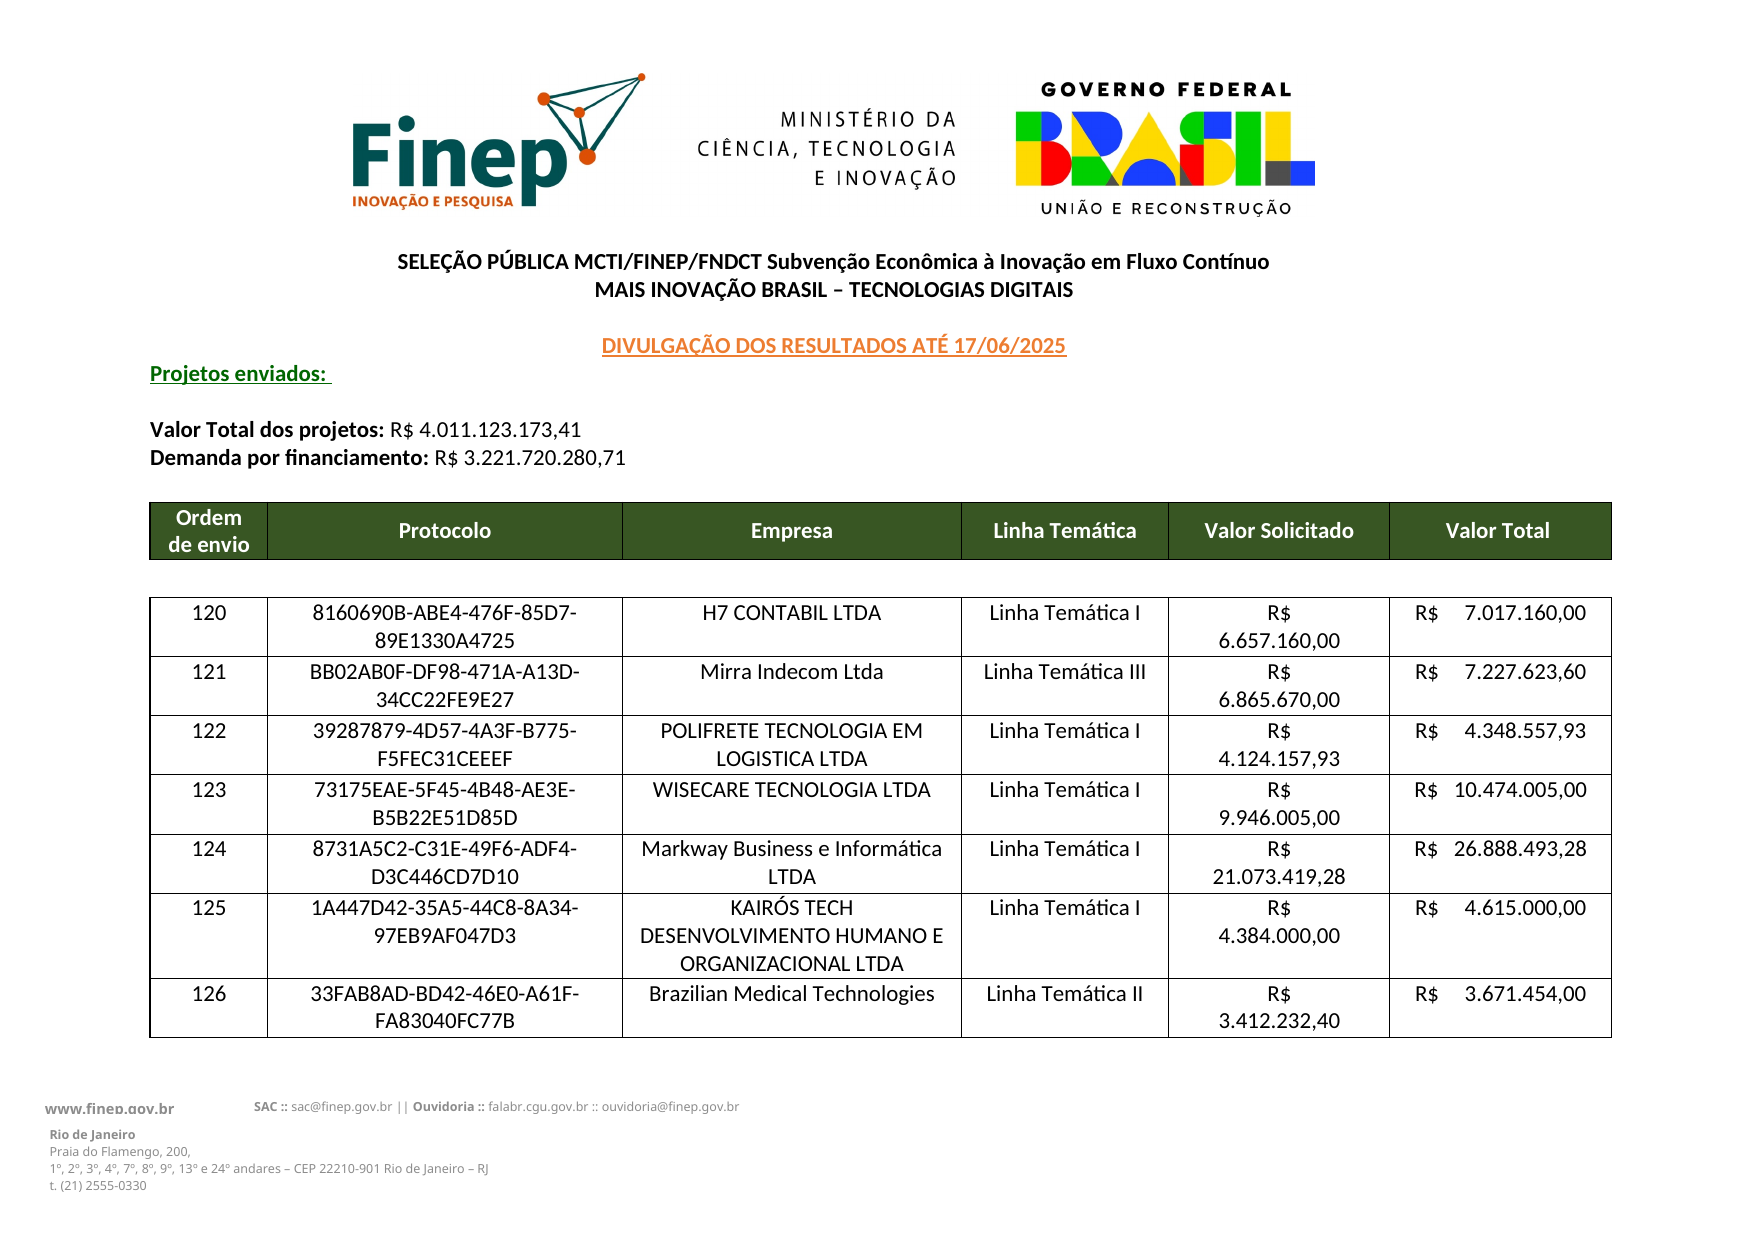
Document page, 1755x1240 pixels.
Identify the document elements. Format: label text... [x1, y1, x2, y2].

table_cell Linha Temática I [962, 894, 1168, 978]
table_cell Mirra Indecom Ltda [623, 657, 961, 715]
table_cell R$ 7.017.160,00 [1390, 598, 1611, 656]
table_cell 125 [151, 894, 267, 978]
table_cell 120 [151, 598, 267, 656]
table_cell 122 [151, 716, 267, 774]
table_cell R$ 9.946.005,00 [1169, 775, 1389, 833]
table_cell Linha Temática II [962, 979, 1168, 1037]
table_cell Linha Temática I [962, 716, 1168, 774]
table_cell WISECARE TECNOLOGIA LTDA [623, 775, 961, 833]
table_cell R$ 7.227.623,60 [1390, 657, 1611, 715]
table_cell R$ 4.615.000,00 [1390, 894, 1611, 978]
table_cell KAIRÓS TECH DESENVOLVIMENTO HUMANO E ORGANIZACIONAL LTDA [623, 894, 961, 978]
table_cell Markway Business e Informática LTDA [623, 835, 961, 892]
table_cell R$ 6.657.160,00 [1169, 598, 1389, 656]
table_cell R$ 4.124.157,93 [1169, 716, 1389, 774]
table_cell 73175EAE-5F45-4B48-AE3E-B5B22E51D85D [268, 775, 622, 833]
table_cell 1A447D42-35A5-44C8-8A34-97EB9AF047D3 [268, 894, 622, 978]
table_cell 33FAB8AD-BD42-46E0-A61F-FA83040FC77B [268, 979, 622, 1037]
table_cell R$ 26.888.493,28 [1390, 835, 1611, 892]
table_cell 123 [151, 775, 267, 833]
table_cell 126 [151, 979, 267, 1037]
table_cell R$ 6.865.670,00 [1169, 657, 1389, 715]
table_cell 8731A5C2-C31E-49F6-ADF4-D3C446CD7D10 [268, 835, 622, 892]
table_cell Brazilian Medical Technologies [623, 979, 961, 1037]
table_cell R$ 4.384.000,00 [1169, 894, 1389, 978]
table_cell BB02AB0F-DF98-471A-A13D-34CC22FE9E27 [268, 657, 622, 715]
table_cell R$ 10.474.005,00 [1390, 775, 1611, 833]
table_cell 39287879-4D57-4A3F-B775-F5FEC31CEEEF [268, 716, 622, 774]
table_cell R$ 4.348.557,93 [1390, 716, 1611, 774]
table_cell 124 [151, 835, 267, 892]
table_cell 121 [151, 657, 267, 715]
table_cell 8160690B-ABE4-476F-85D7-89E1330A4725 [268, 598, 622, 656]
table_cell R$ 3.671.454,00 [1390, 979, 1611, 1037]
table_cell Linha Temática III [962, 657, 1168, 715]
table_cell Linha Temática I [962, 835, 1168, 892]
table_cell POLIFRETE TECNOLOGIA EM LOGISTICA LTDA [623, 716, 961, 774]
table_cell R$ 3.412.232,40 [1169, 979, 1389, 1037]
table_cell R$ 21.073.419,28 [1169, 835, 1389, 892]
table_cell Linha Temática I [962, 598, 1168, 656]
table_cell Linha Temática I [962, 775, 1168, 833]
table_cell H7 CONTABIL LTDA [623, 598, 961, 656]
